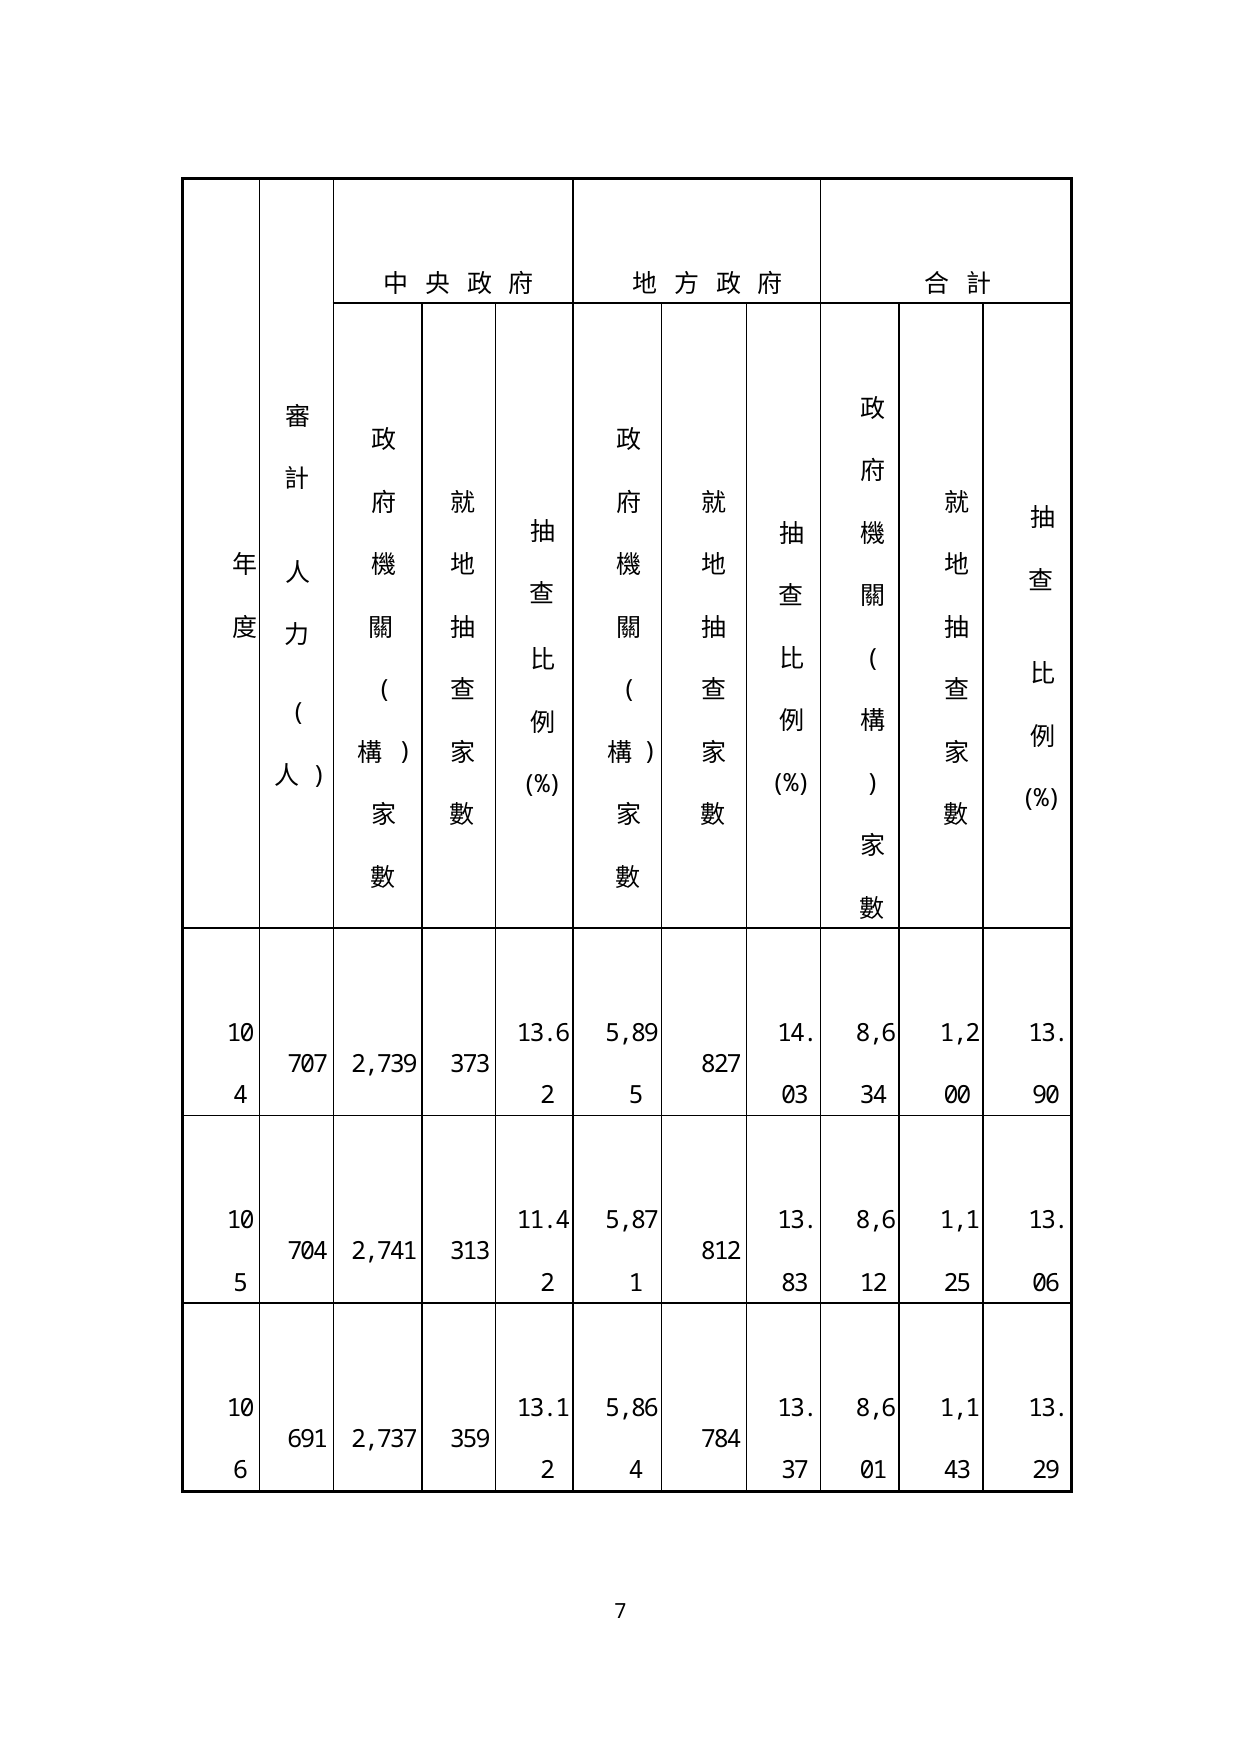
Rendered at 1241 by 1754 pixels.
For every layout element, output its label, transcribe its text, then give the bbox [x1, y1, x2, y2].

table_cell 就地抽查家數 [423, 304, 495, 927]
table_cell 13.62 [496, 929, 572, 1115]
table_cell 8,601 [821, 1304, 898, 1490]
table_cell 抽查 比例(%) [984, 304, 1070, 927]
table_cell 11.42 [496, 1116, 572, 1302]
table_header 年度 [184, 180, 259, 927]
table_cell 13.12 [496, 1304, 572, 1490]
table_cell 691 [260, 1304, 333, 1490]
table_cell 13.90 [984, 929, 1070, 1115]
table_cell 2,737 [334, 1304, 421, 1490]
table_cell 8,634 [821, 929, 898, 1115]
table_cell 1,200 [900, 929, 982, 1115]
table_cell 13.06 [984, 1116, 1070, 1302]
table_cell 106 [184, 1304, 259, 1490]
table_cell 8,612 [821, 1116, 898, 1302]
table_cell 704 [260, 1116, 333, 1302]
table_cell 2,739 [334, 929, 421, 1115]
table_cell 5,864 [574, 1304, 661, 1490]
table_cell 1,143 [900, 1304, 982, 1490]
table_cell 政府機關(構)家數 [821, 304, 898, 927]
table_header 中央政府 [334, 180, 572, 302]
table_cell 政府機關(構)家數 [574, 304, 661, 927]
table_cell 抽查 比例(%) [747, 304, 820, 927]
table_cell 就地抽查家數 [662, 304, 746, 927]
table_cell 707 [260, 929, 333, 1115]
table_cell 313 [423, 1116, 495, 1302]
table_cell 359 [423, 1304, 495, 1490]
table_cell 5,895 [574, 929, 661, 1115]
table_cell 5,871 [574, 1116, 661, 1302]
table_cell 812 [662, 1116, 746, 1302]
table_cell 13.83 [747, 1116, 820, 1302]
table_cell 2,741 [334, 1116, 421, 1302]
table_cell 13.29 [984, 1304, 1070, 1490]
table_header 地方政府 [574, 180, 820, 302]
table_cell 373 [423, 929, 495, 1115]
table_cell 13.37 [747, 1304, 820, 1490]
table_cell 抽查 比例(%) [496, 304, 572, 927]
table_cell 14.03 [747, 929, 820, 1115]
table_cell 104 [184, 929, 259, 1115]
table_header 合計 [821, 180, 1070, 302]
table_cell 就地抽查家數 [900, 304, 982, 927]
table_cell 1,125 [900, 1116, 982, 1302]
table_cell 105 [184, 1116, 259, 1302]
table_cell 政府機關(構)家數 [334, 304, 421, 927]
table_header 審計 人力 (人) [260, 180, 333, 927]
table_cell 784 [662, 1304, 746, 1490]
table_cell 827 [662, 929, 746, 1115]
